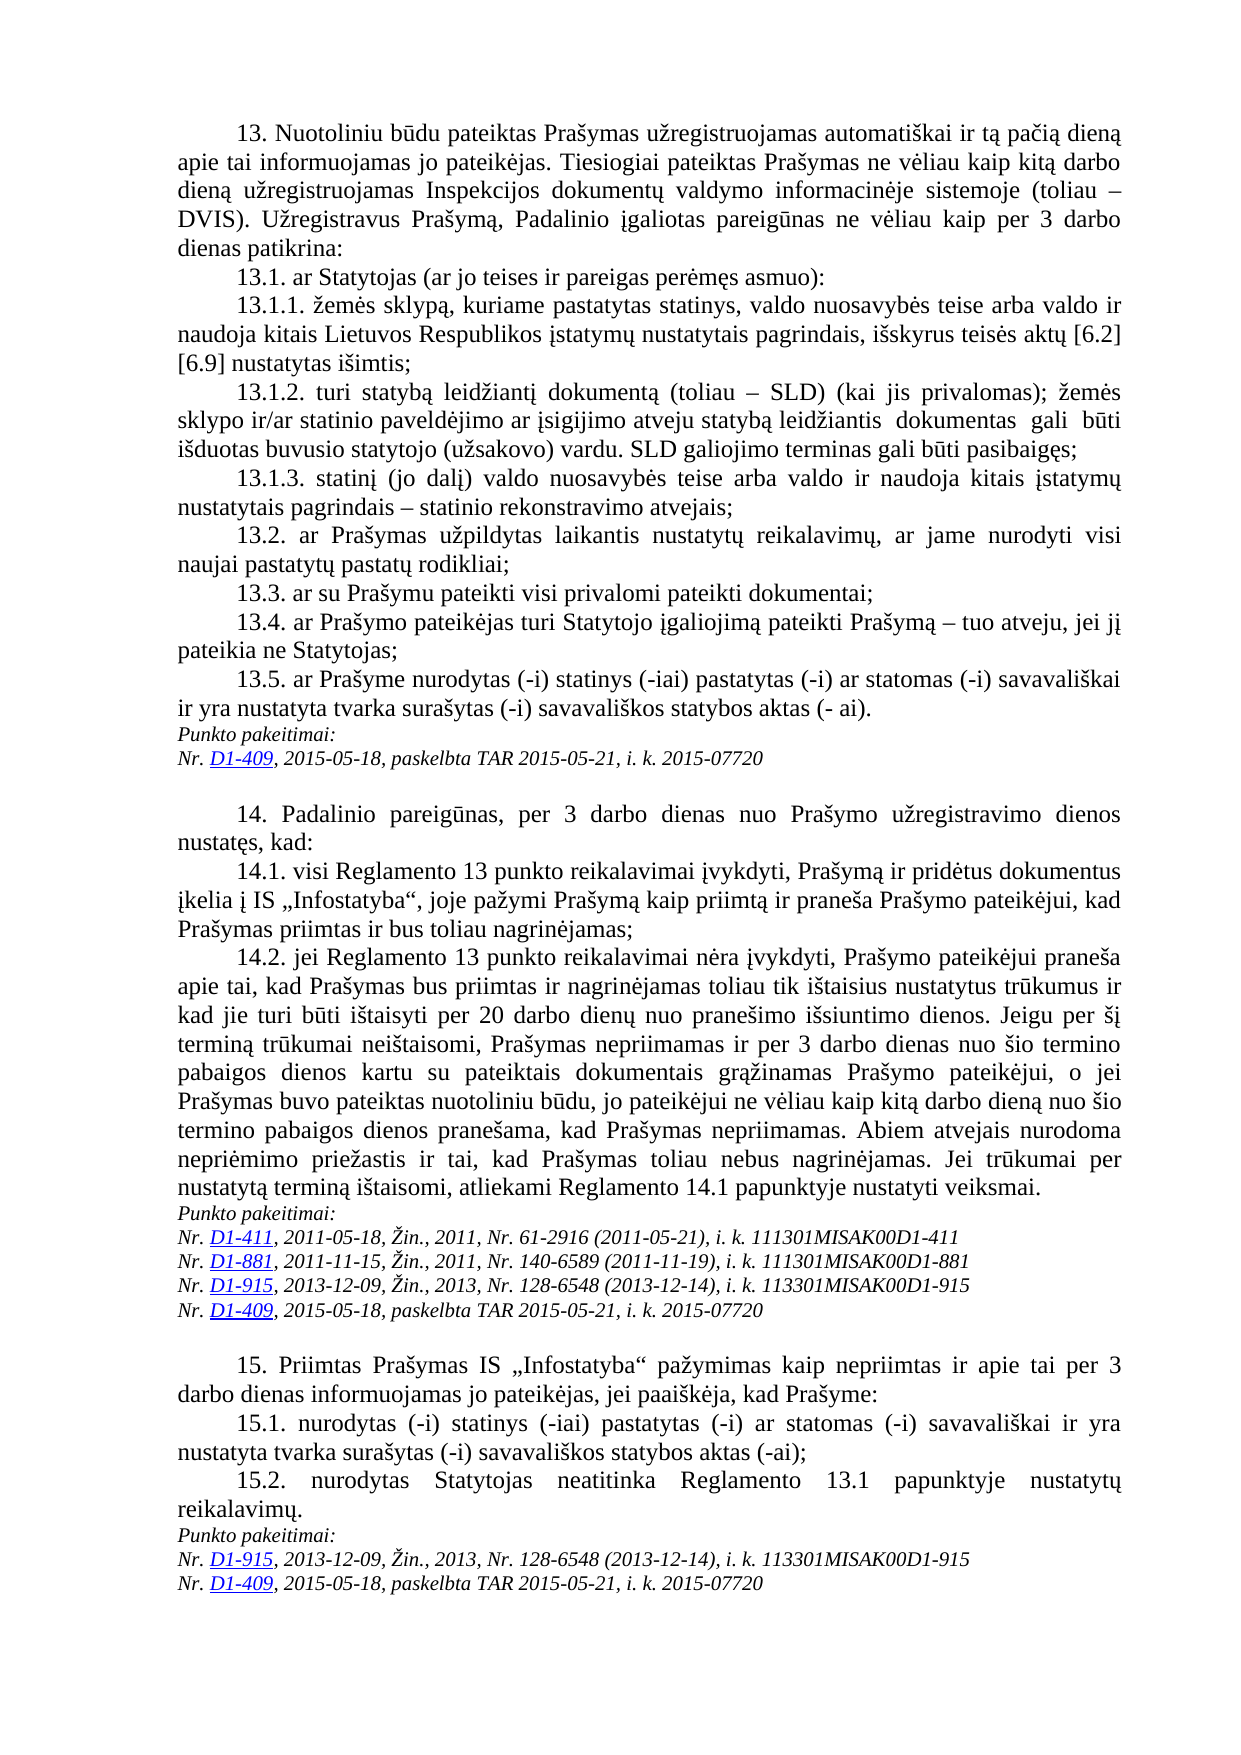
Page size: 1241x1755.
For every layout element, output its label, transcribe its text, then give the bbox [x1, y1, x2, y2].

text 13.1.2. turi statybą leidžiantį dokumentą (toliau – SLD) (kai jis privalomas); žemės sklypo ir/ar statinio paveldėjimo ar įsigijimo atveju statybą leidžiantis dokumentas gali būti išduotas buvusio statytojo (užsakovo) vardu. SLD galiojimo terminas gali būti pasibaigęs; [177, 377, 1122, 463]
text 13.2. ar Prašymas užpildytas laikantis nustatytų reikalavimų, ar jame nurodyti visi naujai pastatytų pastatų rodikliai; [177, 521, 1122, 578]
text Nr. D1-409, 2015-05-18, paskelbta TAR 2015-05-21, i. k. 2015-07720 [177, 746, 1122, 770]
text 15. Priimtas Prašymas IS „Infostatyba“ pažymimas kaip nepriimtas ir apie tai per 3 darbo dienas informuojamas jo pateikėjas, jei paaiškėja, kad Prašyme: [177, 1350, 1122, 1408]
text Punkto pakeitimai: [177, 1523, 1122, 1547]
text 14.2. jei Reglamento 13 punkto reikalavimai nėra įvykdyti, Prašymo pateikėjui praneša apie tai, kad Prašymas bus priimtas ir nagrinėjamas toliau tik ištaisius nustatytus trūkumus ir kad jie turi būti ištaisyti per 20 darbo dienų nuo pranešimo išsiuntimo dienos. Jeigu per šį terminą trūkumai neištaisomi, Prašymas nepriimamas ir per 3 darbo dienas nuo šio termino pabaigos dienos kartu su pateiktais dokumentais grąžinamas Prašymo pateikėjui, o jei Prašymas buvo pateiktas nuotoliniu būdu, jo pateikėjui ne vėliau kaip kitą darbo dieną nuo šio termino pabaigos dienos pranešama, kad Prašymas nepriimamas. Abiem atvejais nurodoma nepriėmimo priežastis ir tai, kad Prašymas toliau nebus nagrinėjamas. Jei trūkumai per nustatytą terminą ištaisomi, atliekami Reglamento 14.1 papunktyje nustatyti veiksmai. [177, 942, 1122, 1201]
text 15.1. nurodytas (-i) statinys (-iai) pastatytas (-i) ar statomas (-i) savavališkai ir yra nustatyta tvarka surašytas (-i) savavališkos statybos aktas (-ai); [177, 1408, 1122, 1465]
text 14. Padalinio pareigūnas, per 3 darbo dienas nuo Prašymo užregistravimo dienos nustatęs, kad: [177, 799, 1122, 856]
text 13. Nuotoliniu būdu pateiktas Prašymas užregistruojamas automatiškai ir tą pačią dieną apie tai informuojamas jo pateikėjas. Tiesiogiai pateiktas Prašymas ne vėliau kaip kitą darbo dieną užregistruojamas Inspekcijos dokumentų valdymo informacinėje sistemoje (toliau – DVIS). Užregistravus Prašymą, Padalinio įgaliotas pareigūnas ne vėliau kaip per 3 darbo dienas patikrina: [177, 118, 1122, 262]
text 13.1. ar Statytojas (ar jo teises ir pareigas perėmęs asmuo): [177, 262, 1122, 291]
text 13.1.3. statinį (jo dalį) valdo nuosavybės teise arba valdo ir naudoja kitais įstatymų nustatytais pagrindais – statinio rekonstravimo atvejais; [177, 463, 1122, 521]
text 13.1.1. žemės sklypą, kuriame pastatytas statinys, valdo nuosavybės teise arba valdo ir naudoja kitais Lietuvos Respublikos įstatymų nustatytais pagrindais, išskyrus teisės aktų [6.2] [6.9] nustatytas išimtis; [177, 291, 1122, 377]
text Nr. D1-411, 2011-05-18, Žin., 2011, Nr. 61-2916 (2011-05-21), i. k. 111301MISAK00D1-411 [177, 1225, 1122, 1249]
text 13.5. ar Prašyme nurodytas (-i) statinys (-iai) pastatytas (-i) ar statomas (-i) savavališkai ir yra nustatyta tvarka surašytas (-i) savavališkos statybos aktas (- ai). [177, 664, 1122, 722]
text Nr. D1-915, 2013-12-09, Žin., 2013, Nr. 128-6548 (2013-12-14), i. k. 113301MISAK00D1-915 [177, 1547, 1122, 1571]
text Nr. D1-409, 2015-05-18, paskelbta TAR 2015-05-21, i. k. 2015-07720 [177, 1571, 1122, 1595]
text Nr. D1-409, 2015-05-18, paskelbta TAR 2015-05-21, i. k. 2015-07720 [177, 1297, 1122, 1322]
text 13.4. ar Prašymo pateikėjas turi Statytojo įgaliojimą pateikti Prašymą – tuo atveju, jei jį pateikia ne Statytojas; [177, 607, 1122, 664]
text 13.3. ar su Prašymu pateikti visi privalomi pateikti dokumentai; [177, 578, 1122, 607]
text 14.1. visi Reglamento 13 punkto reikalavimai įvykdyti, Prašymą ir pridėtus dokumentus įkelia į IS „Infostatyba“, joje pažymi Prašymą kaip priimtą ir praneša Prašymo pateikėjui, kad Prašymas priimtas ir bus toliau nagrinėjamas; [177, 856, 1122, 942]
text 15.2. nurodytas Statytojas neatitinka Reglamento 13.1 papunktyje nustatytų reikalavimų. [177, 1465, 1122, 1523]
text Nr. D1-881, 2011-11-15, Žin., 2011, Nr. 140-6589 (2011-11-19), i. k. 111301MISAK00D1-881 [177, 1249, 1122, 1273]
text Nr. D1-915, 2013-12-09, Žin., 2013, Nr. 128-6548 (2013-12-14), i. k. 113301MISAK00D1-915 [177, 1273, 1122, 1297]
text Punkto pakeitimai: [177, 1201, 1122, 1225]
text Punkto pakeitimai: [177, 722, 1122, 746]
